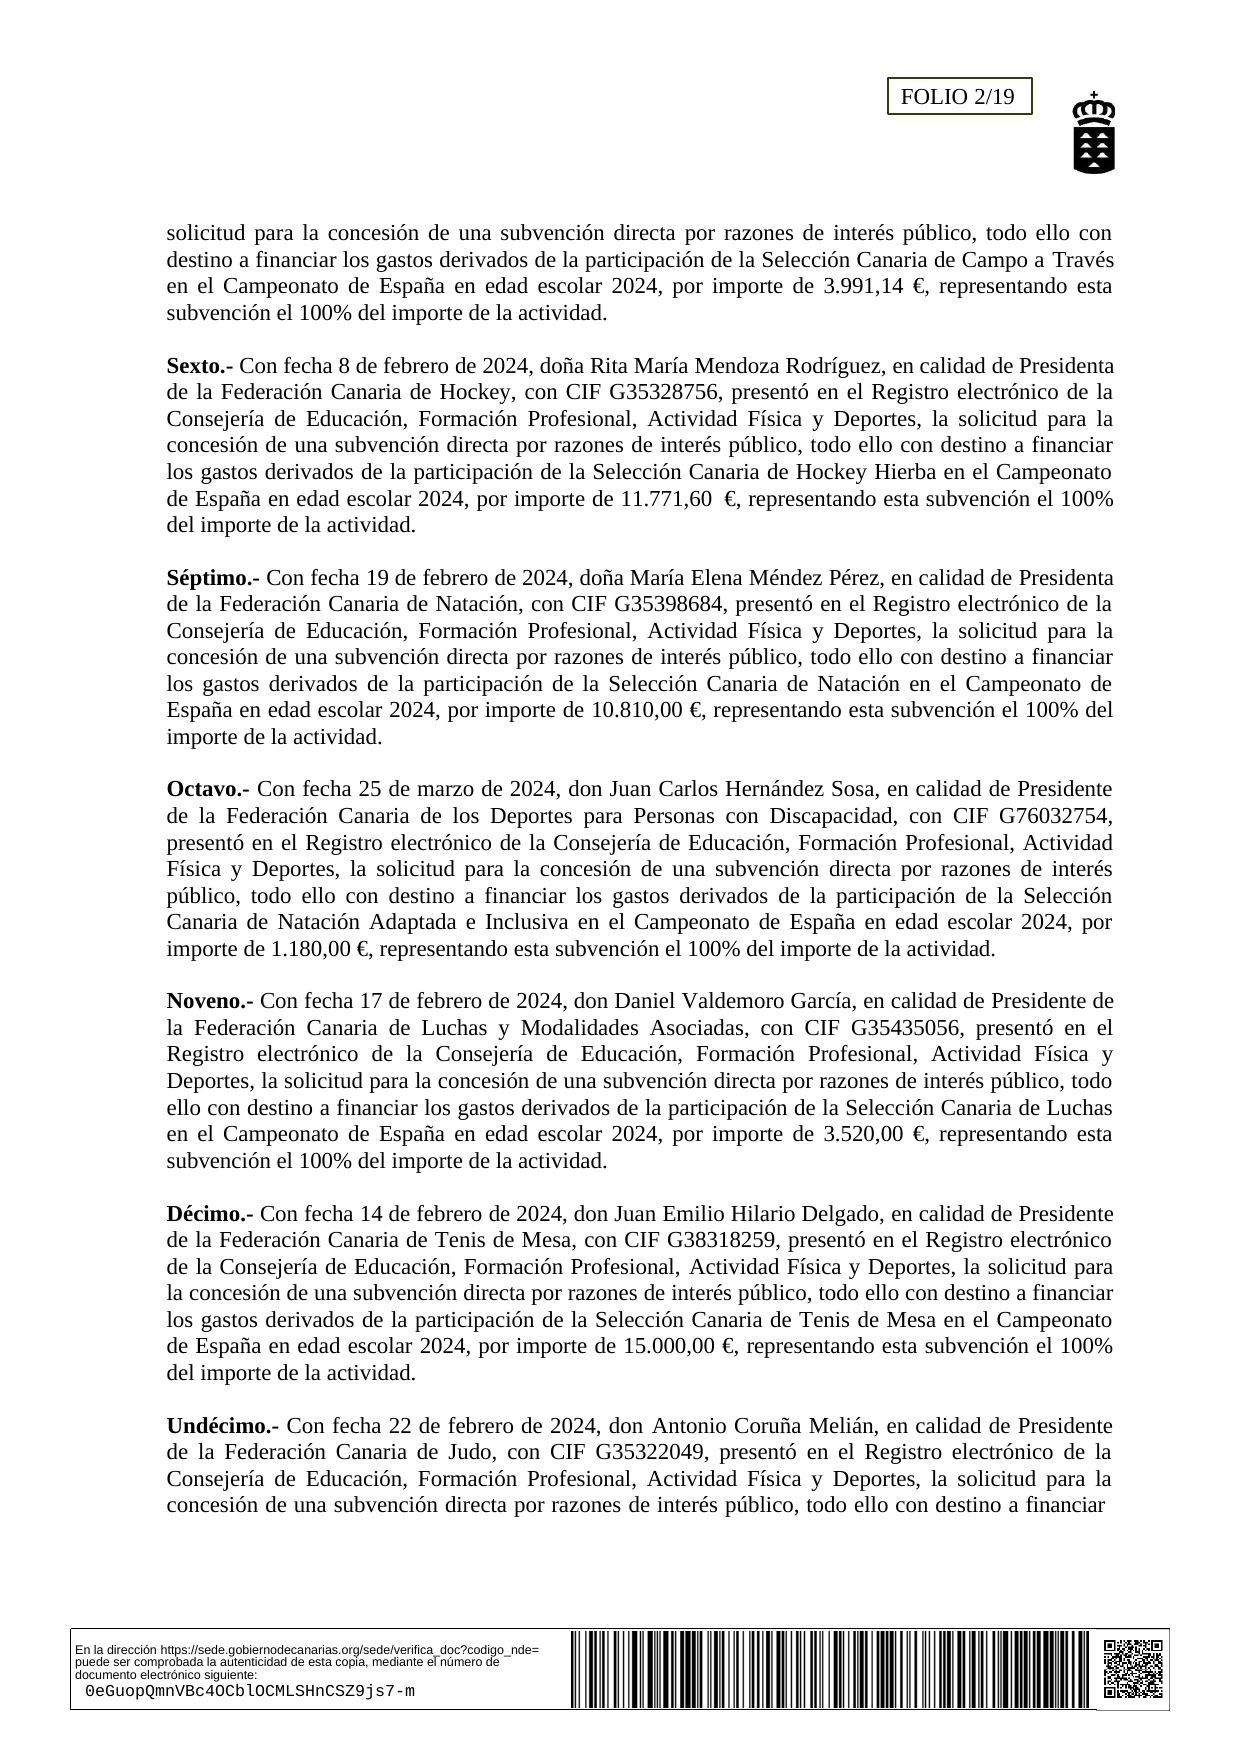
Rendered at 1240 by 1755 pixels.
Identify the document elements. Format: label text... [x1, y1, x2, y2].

text Octavo.- Con fecha 25 de marzo de 2024, don Juan Carlos Hernández Sosa, en calidad de Presidente de la Federación Canaria de los Deportes para Personas con Discapacidad, con CIF G76032754, presentó en el Registro electrónico de la Consejería de Educación, Formación Profesional, Actividad Física y Deportes, la solicitud para la concesión de una subvención directa por razones de interés público, todo ello con destino a financiar los gastos derivados de la participación de la Selección Canaria de Natación Adaptada e Inclusiva en el Campeonato de España en edad escolar 2024, por importe de 1.180,00 €, representando esta subvención el 100% del importe de la actividad. [166, 776, 1114, 961]
text solicitud para la concesión de una subvención directa por razones de interés público, todo ello con destino a financiar los gastos derivados de la participación de la Selección Canaria de Campo a Través en el Campeonato de España en edad escolar 2024, por importe de 3.991,14 €, representando esta subvención el 100% del importe de la actividad. [166, 219, 1114, 325]
text Séptimo.- Con fecha 19 de febrero de 2024, doña María Elena Méndez Pérez, en calidad de Presidenta de la Federación Canaria de Natación, con CIF G35398684, presentó en el Registro electrónico de la Consejería de Educación, Formación Profesional, Actividad Física y Deportes, la solicitud para la concesión de una subvención directa por razones de interés público, todo ello con destino a financiar los gastos derivados de la participación de la Selección Canaria de Natación en el Campeonato de España en edad escolar 2024, por importe de 10.810,00 €, representando esta subvención el 100% del importe de la actividad. [166, 564, 1114, 749]
text Sexto.- Con fecha 8 de febrero de 2024, doña Rita María Mendoza Rodríguez, en calidad de Presidenta de la Federación Canaria de Hockey, con CIF G35328756, presentó en el Registro electrónico de la Consejería de Educación, Formación Profesional, Actividad Física y Deportes, la solicitud para la concesión de una subvención directa por razones de interés público, todo ello con destino a financiar los gastos derivados de la participación de la Selección Canaria de Hockey Hierba en el Campeonato de España en edad escolar 2024, por importe de 11.771,60 €, representando esta subvención el 100% del importe de la actividad. [166, 352, 1114, 537]
text Noveno.- Con fecha 17 de febrero de 2024, don Daniel Valdemoro García, en calidad de Presidente de la Federación Canaria de Luchas y Modalidades Asociadas, con CIF G35435056, presentó en el Registro electrónico de la Consejería de Educación, Formación Profesional, Actividad Física y Deportes, la solicitud para la concesión de una subvención directa por razones de interés público, todo ello con destino a financiar los gastos derivados de la participación de la Selección Canaria de Luchas en el Campeonato de España en edad escolar 2024, por importe de 3.520,00 €, representando esta subvención el 100% del importe de la actividad. [166, 987, 1114, 1173]
text Undécimo.- Con fecha 22 de febrero de 2024, don Antonio Coruña Melián, en calidad de Presidente de la Federación Canaria de Judo, con CIF G35322049, presentó en el Registro electrónico de la Consejería de Educación, Formación Profesional, Actividad Física y Deportes, la solicitud para la concesión de una subvención directa por razones de interés público, todo ello con destino a financiar [166, 1412, 1114, 1518]
text Décimo.- Con fecha 14 de febrero de 2024, don Juan Emilio Hilario Delgado, en calidad de Presidente de la Federación Canaria de Tenis de Mesa, con CIF G38318259, presentó en el Registro electrónico de la Consejería de Educación, Formación Profesional, Actividad Física y Deportes, la solicitud para la concesión de una subvención directa por razones de interés público, todo ello con destino a financiar los gastos derivados de la participación de la Selección Canaria de Tenis de Mesa en el Campeonato de España en edad escolar 2024, por importe de 15.000,00 €, representando esta subvención el 100% del importe de la actividad. [166, 1200, 1114, 1386]
